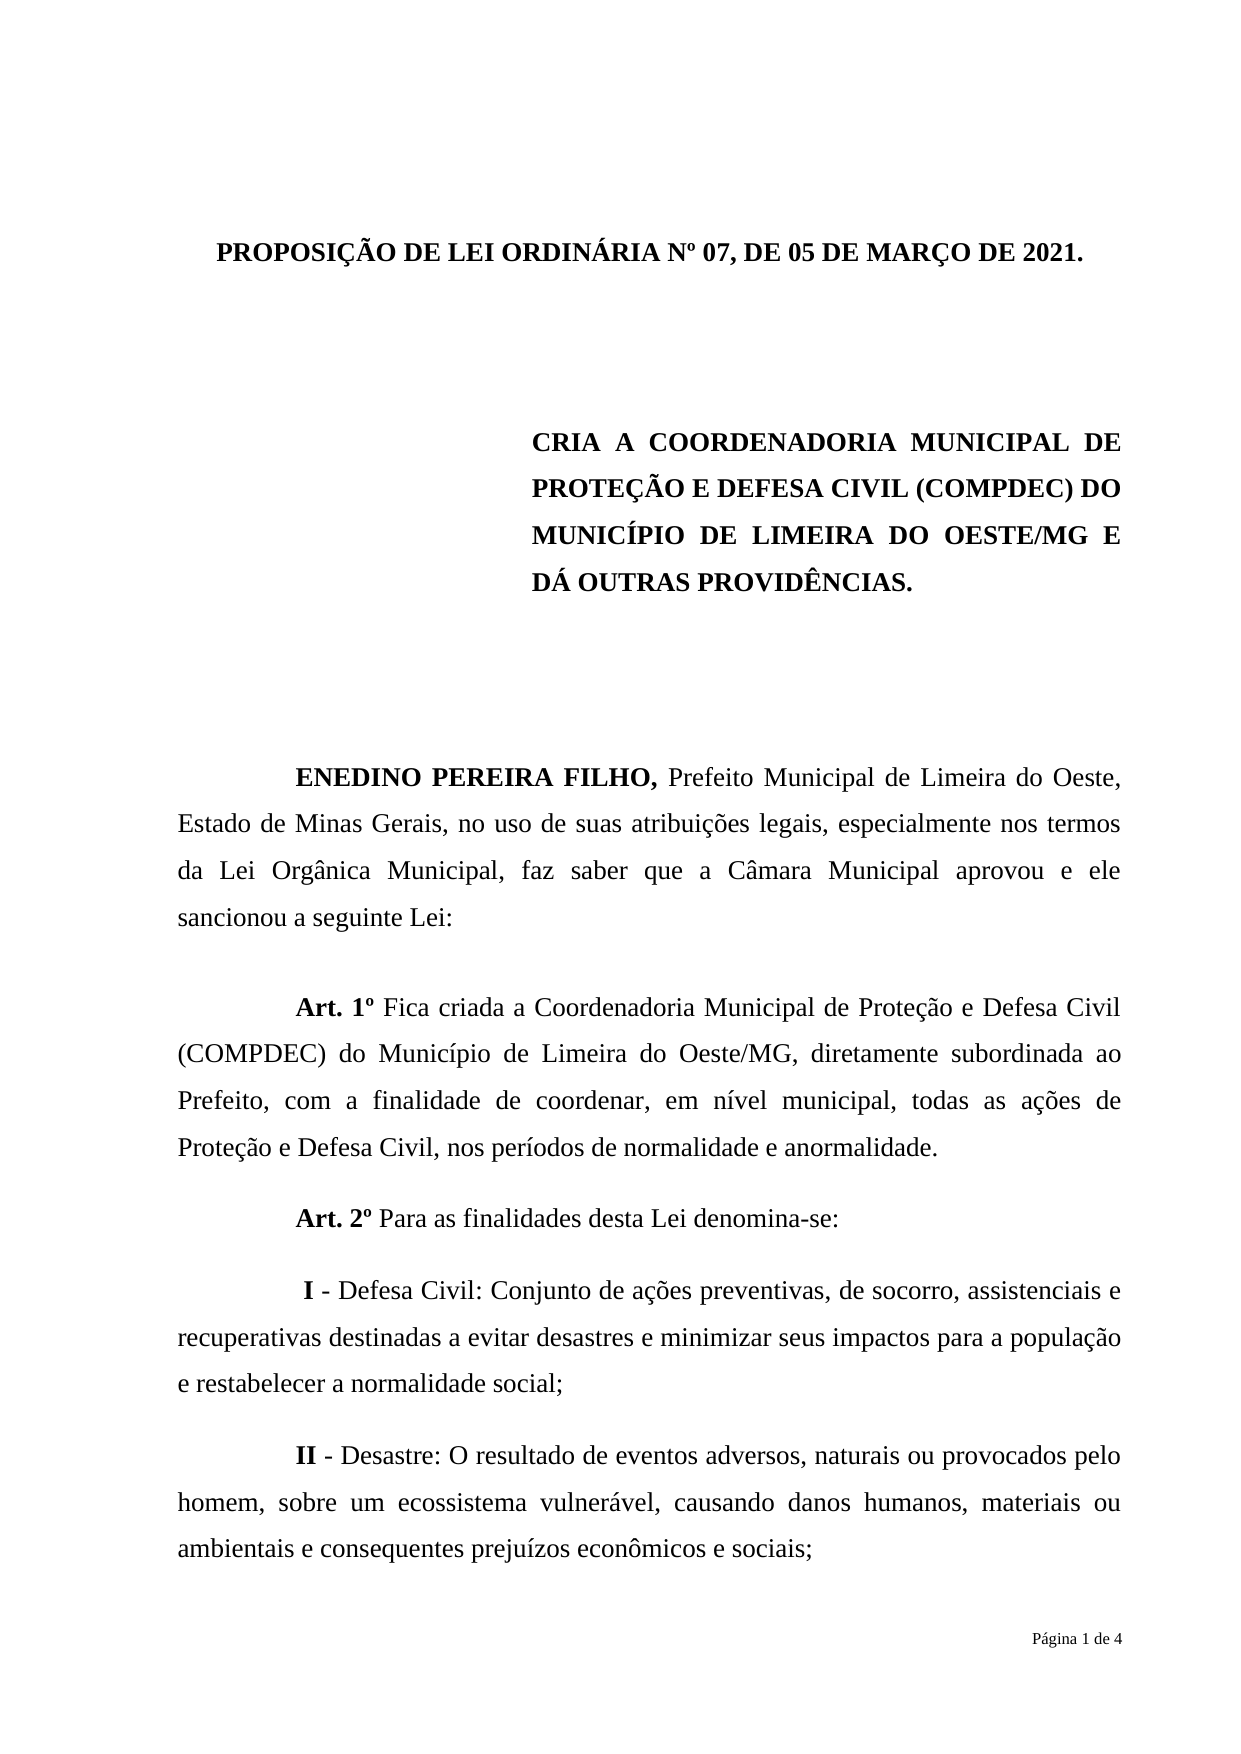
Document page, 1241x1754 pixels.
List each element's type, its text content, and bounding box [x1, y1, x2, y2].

text Art. 2º Para as finalidades desta Lei denomina-se: [177, 1202, 1122, 1233]
text Art. 1º Fica criada a Coordenadoria Municipal de Proteção e Defesa Civil (COMPDEC) do Município de Limeira do Oeste/MG, diretamente subordinada ao Prefeito, com a finalidade de coordenar, em nível municipal, todas as ações de Proteção e Defesa Civil, nos períodos de normalidade e anormalidade. [177, 991, 1122, 1162]
text I - Defesa Civil: Conjunto de ações preventivas, de socorro, assistenciais e recuperativas destinadas a evitar desastres e minimizar seus impactos para a população e restabelecer a normalidade social; [177, 1274, 1122, 1398]
text II - Desastre: O resultado de eventos adversos, naturais ou provocados pelo homem, sobre um ecossistema vulnerável, causando danos humanos, materiais ou ambientais e consequentes prejuízos econômicos e sociais; [177, 1439, 1122, 1563]
text PROPOSIÇÃO DE LEI ORDINÁRIA Nº 07, DE 05 DE MARÇO DE 2021. [177, 236, 1122, 267]
text ENEDINO PEREIRA FILHO, Prefeito Municipal de Limeira do Oeste, Estado de Minas Gerais, no uso de suas atribuições legais, especialmente nos termos da Lei Orgânica Municipal, faz saber que a Câmara Municipal aprovou e ele sancionou a seguinte Lei: [177, 761, 1122, 932]
text CRIA A COORDENADORIA MUNICIPAL DE PROTEÇÃO E DEFESA CIVIL (COMPDEC) DO MUNICÍPIO DE LIMEIRA DO OESTE/MG E DÁ OUTRAS PROVIDÊNCIAS. [532, 426, 1122, 597]
